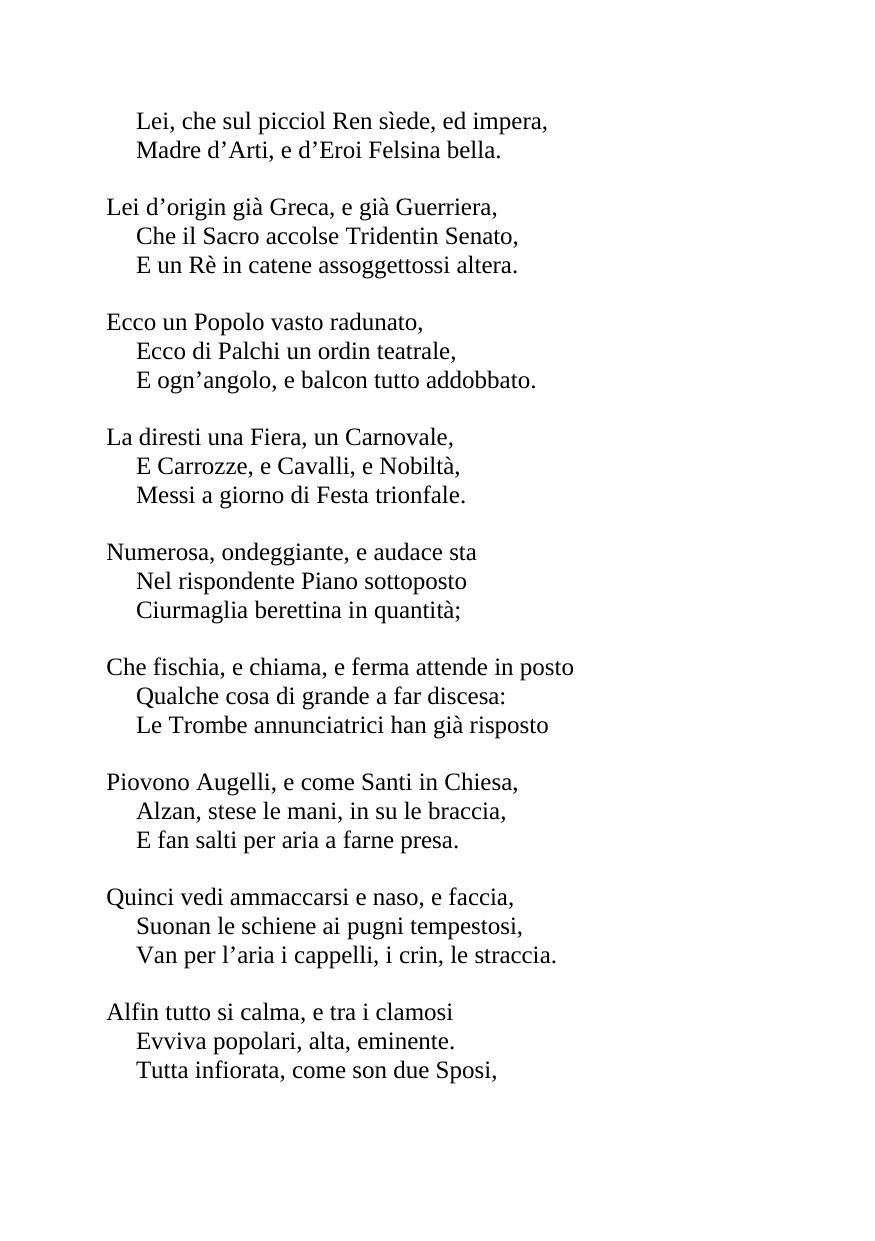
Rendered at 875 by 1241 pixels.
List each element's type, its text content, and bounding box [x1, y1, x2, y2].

text Madre d’Arti, e d’Eroi Felsina bella. [106, 135, 768, 164]
text Ecco un Popolo vasto radunato, [106, 307, 768, 336]
text Lei d’origin già Greca, e già Guerriera, [106, 192, 768, 221]
text Quinci vedi ammaccarsi e naso, e faccia, [106, 882, 768, 911]
text E ogn’angolo, e balcon tutto addobbato. [106, 365, 768, 394]
text Ecco di Palchi un ordin teatrale, [106, 336, 768, 365]
text Messi a giorno di Festa trionfale. [106, 480, 768, 509]
text Lei, che sul picciol Ren sìede, ed impera, [106, 106, 768, 135]
text Nel rispondente Piano sottoposto [106, 566, 768, 595]
text E un Rè in catene assoggettossi altera. [106, 250, 768, 279]
text E fan salti per aria a farne presa. [106, 825, 768, 854]
text Tutta infiorata, come son due Sposi, [106, 1055, 768, 1084]
text Suonan le schiene ai pugni tempestosi, [106, 911, 768, 940]
text Numerosa, ondeggiante, e audace sta [106, 537, 768, 566]
text Che il Sacro accolse Tridentin Senato, [106, 221, 768, 250]
text Ciurmaglia berettina in quantità; [106, 595, 768, 624]
text Le Trombe annunciatrici han già risposto [106, 710, 768, 739]
text Che fischia, e chiama, e ferma attende in posto [106, 652, 768, 681]
text La diresti una Fiera, un Carnovale, [106, 422, 768, 451]
text E Carrozze, e Cavalli, e Nobiltà, [106, 451, 768, 480]
text Alzan, stese le mani, in su le braccia, [106, 796, 768, 825]
text Alfin tutto si calma, e tra i clamosi [106, 997, 768, 1026]
text Qualche cosa di grande a far discesa: [106, 681, 768, 710]
text Piovono Augelli, e come Santi in Chiesa, [106, 767, 768, 796]
text Evviva popolari, alta, eminente. [106, 1026, 768, 1055]
text Van per l’aria i cappelli, i crin, le straccia. [106, 940, 768, 969]
